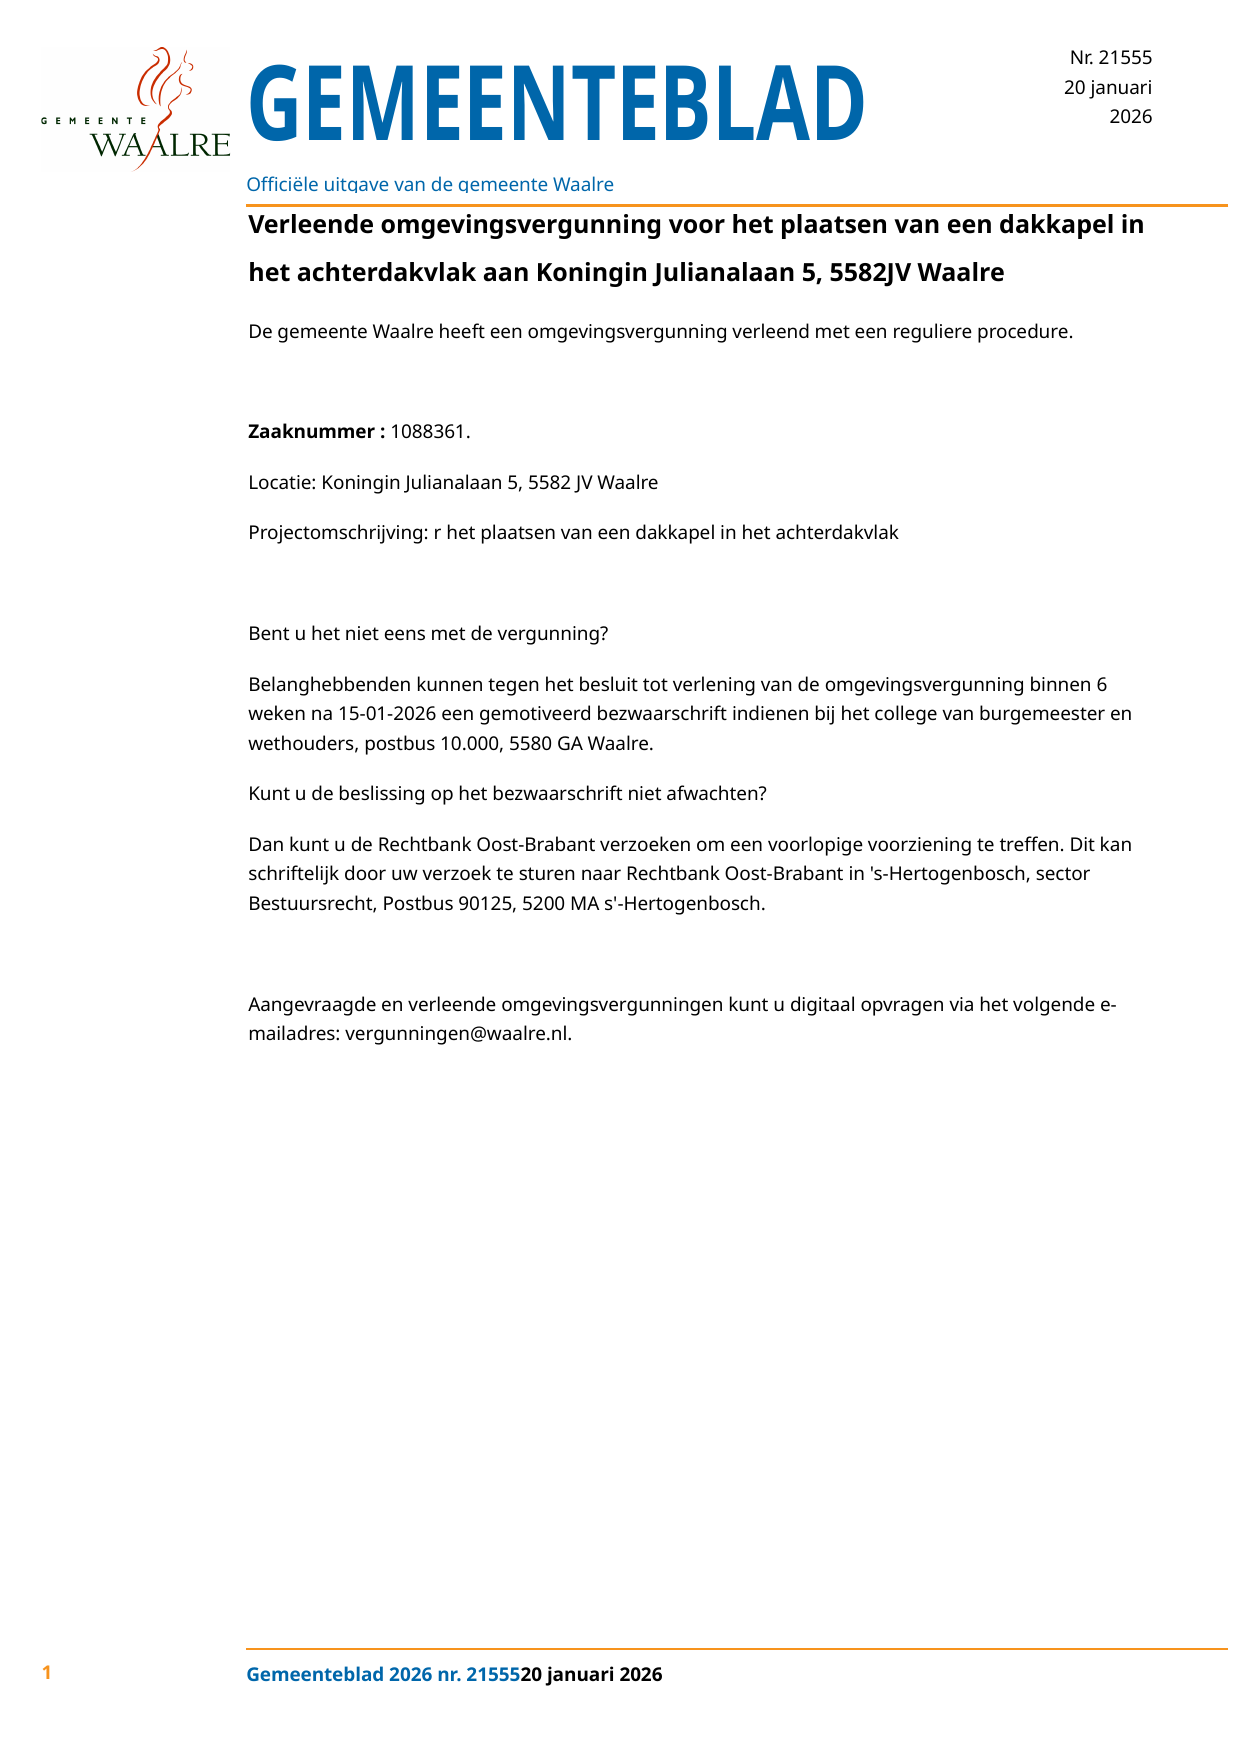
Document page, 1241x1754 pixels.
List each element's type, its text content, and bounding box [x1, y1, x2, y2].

text Belanghebbenden kunnen tegen het besluit tot verlening van de omgevingsvergunning binnen 6 weken na 15-01-2026 een gemotiveerd bezwaarschrift indienen bij het college van burgemeester en wethouders, postbus 10.000, 5580 GA Waalre. [248, 671, 1152, 756]
text Aangevraagde en verleende omgevingsvergunningen kunt u digitaal opvragen via het volgende e-mailadres: vergunningen@waalre.nl. [248, 991, 1152, 1046]
text Zaaknummer : 1088361. [248, 419, 1152, 444]
text Bent u het niet eens met de vergunning? [248, 620, 1152, 646]
text Projectomschrijving: r het plaatsen van een dakkapel in het achterdakvlak [248, 519, 1152, 545]
text Verleende omgevingsvergunning voor het plaatsen van een dakkapel in het achterdakvlak aan Koningin Julianalaan 5, 5582JV Waalre [248, 207, 1152, 288]
text De gemeente Waalre heeft een omgevingsvergunning verleend met een reguliere procedure. [248, 318, 1152, 344]
text Dan kunt u de Rechtbank Oost-Brabant verzoeken om een voorlopige voorziening te treffen. Dit kan schriftelijk door uw verzoek te sturen naar Rechtbank Oost-Brabant in 's-Hertogenbosch, sector Bestuursrecht, Postbus 90125, 5200 MA s'-Hertogenbosch. [248, 831, 1152, 916]
text Locatie: Koningin Julianalaan 5, 5582 JV Waalre [248, 469, 1152, 495]
text Kunt u de beslissing op het bezwaarschrift niet afwachten? [248, 780, 1152, 806]
picture [41, 47, 231, 172]
